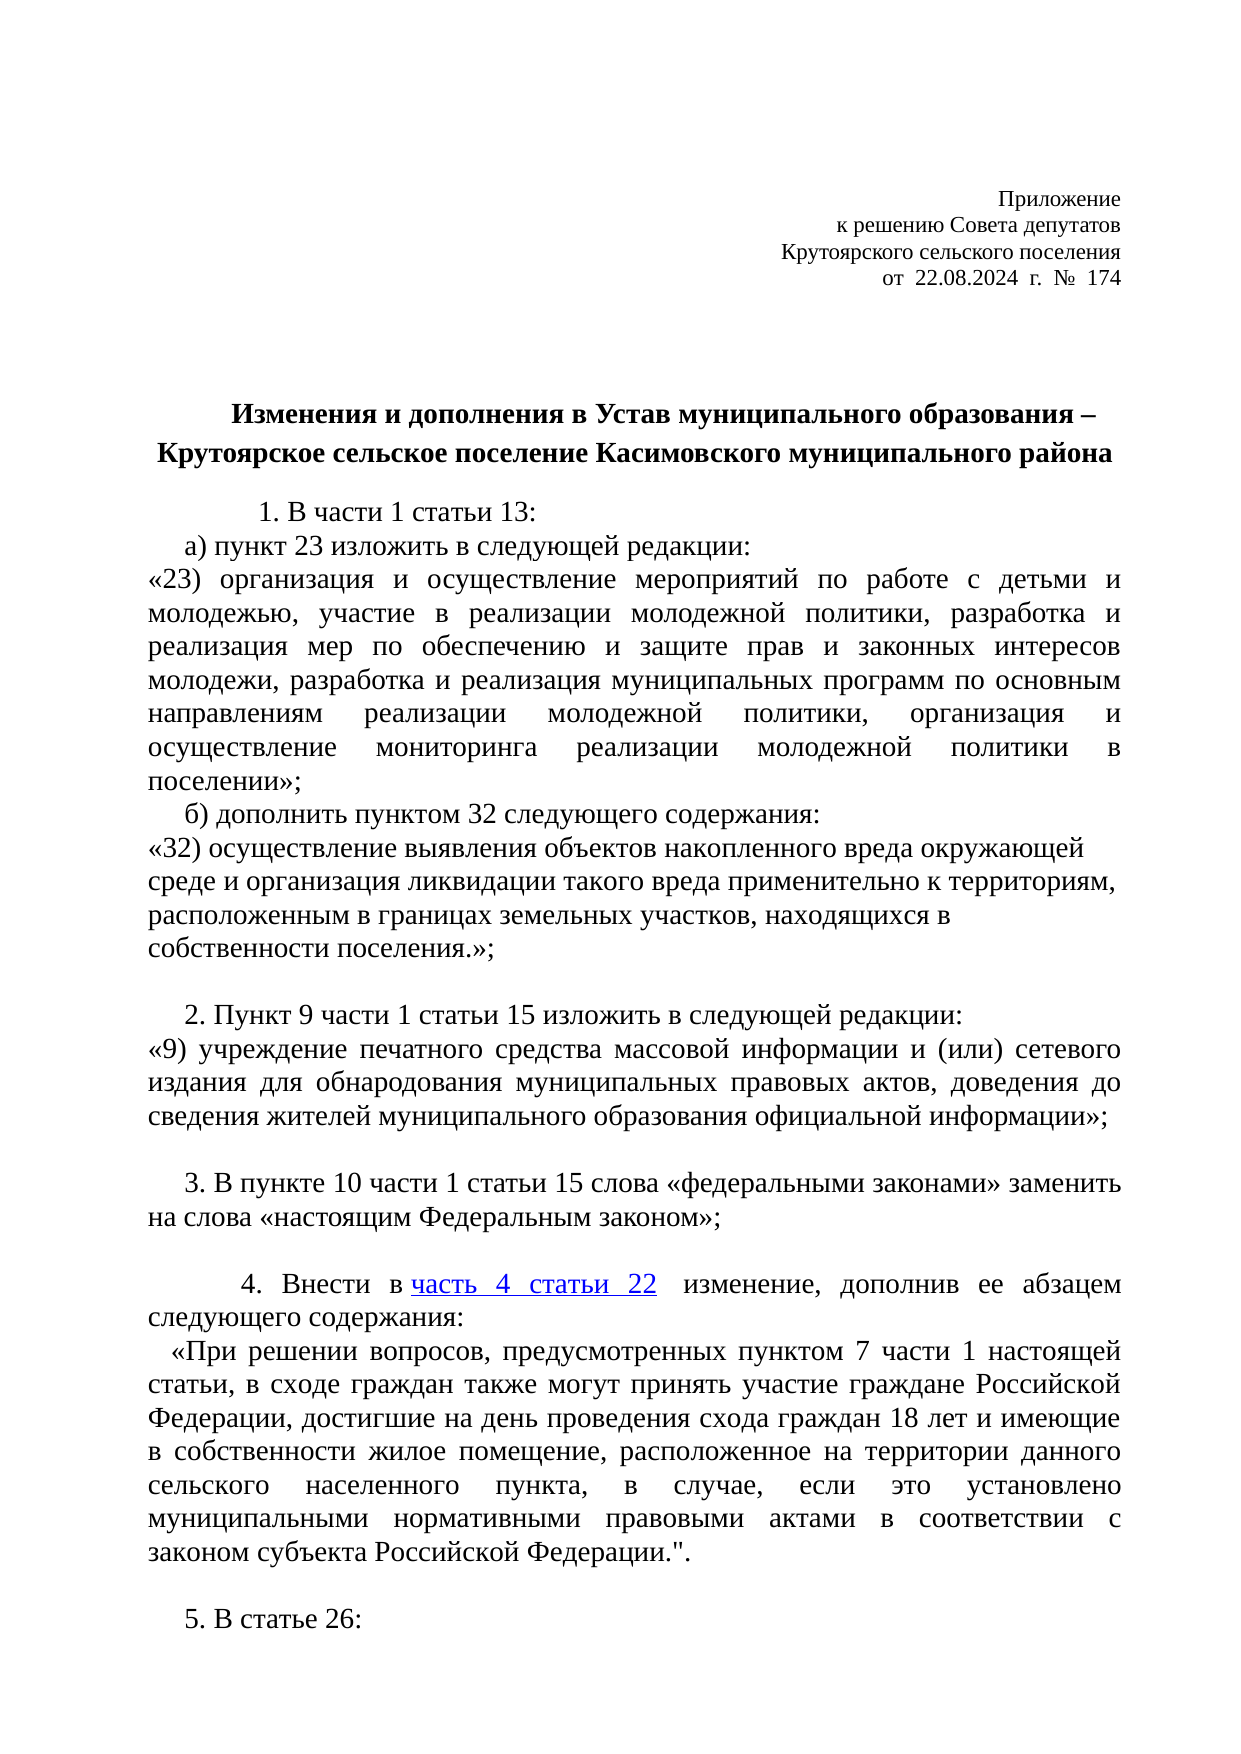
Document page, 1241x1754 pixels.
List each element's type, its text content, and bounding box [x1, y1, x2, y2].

text «23) организация и осуществление мероприятий по работе с детьми и молодежью, участие в реализации молодежной политики, разработка и реализация мер по обеспечению и защите прав и законных интересов молодежи, разработка и реализация муниципальных программ по основным направлениям реализации молодежной политики, организация и осуществление мониторинга реализации молодежной политики в поселении»; [148, 561, 1122, 796]
text Приложение [148, 185, 1122, 212]
text а) пункт 23 изложить в следующей редакции: [148, 528, 1122, 561]
text б) дополнить пунктом 32 следующего содержания: [148, 796, 1122, 830]
text 4. Внести в часть 4 статьи 22 изменение, дополнив ее абзацем следующего содержания: [148, 1266, 1122, 1333]
text 2. Пункт 9 части 1 статьи 15 изложить в следующей редакции: [148, 997, 1122, 1031]
text «При решении вопросов, предусмотренных пунктом 7 части 1 настоящей статьи, в сходе граждан также могут принять участие граждане Российской Федерации, достигшие на день проведения схода граждан 18 лет и имеющие в собственности жилое помещение, расположенное на территории данного сельского населенного пункта, в случае, если это установлено муниципальными нормативными правовыми актами в соответствии с законом субъекта Российской Федерации.". [148, 1333, 1122, 1568]
text к решению Совета депутатов [148, 212, 1122, 238]
text от 22.08.2024 г. № 174 [148, 264, 1122, 291]
text «32) осуществление выявления объектов накопленного вреда окружающей среде и организация ликвидации такого вреда применительно к территориям, расположенным в границах земельных участков, находящихся в собственности поселения.»; [148, 830, 1122, 964]
text 1. В части 1 статьи 13: [148, 494, 1122, 528]
text «9) учреждение печатного средства массовой информации и (или) сетевого издания для обнародования муниципальных правовых актов, доведения до сведения жителей муниципального образования официальной информации»; [148, 1031, 1122, 1132]
text Крутоярского сельского поселения [148, 238, 1122, 264]
text 3. В пункте 10 части 1 статьи 15 слова «федеральными законами» заменить на слова «настоящим Федеральным законом»; [148, 1165, 1122, 1232]
text 5. В статье 26: [148, 1601, 1122, 1635]
subtitle Изменения и дополнения в Устав муниципального образования – Крутоярское сельское поселение Касимовского муниципального района [148, 396, 1122, 468]
